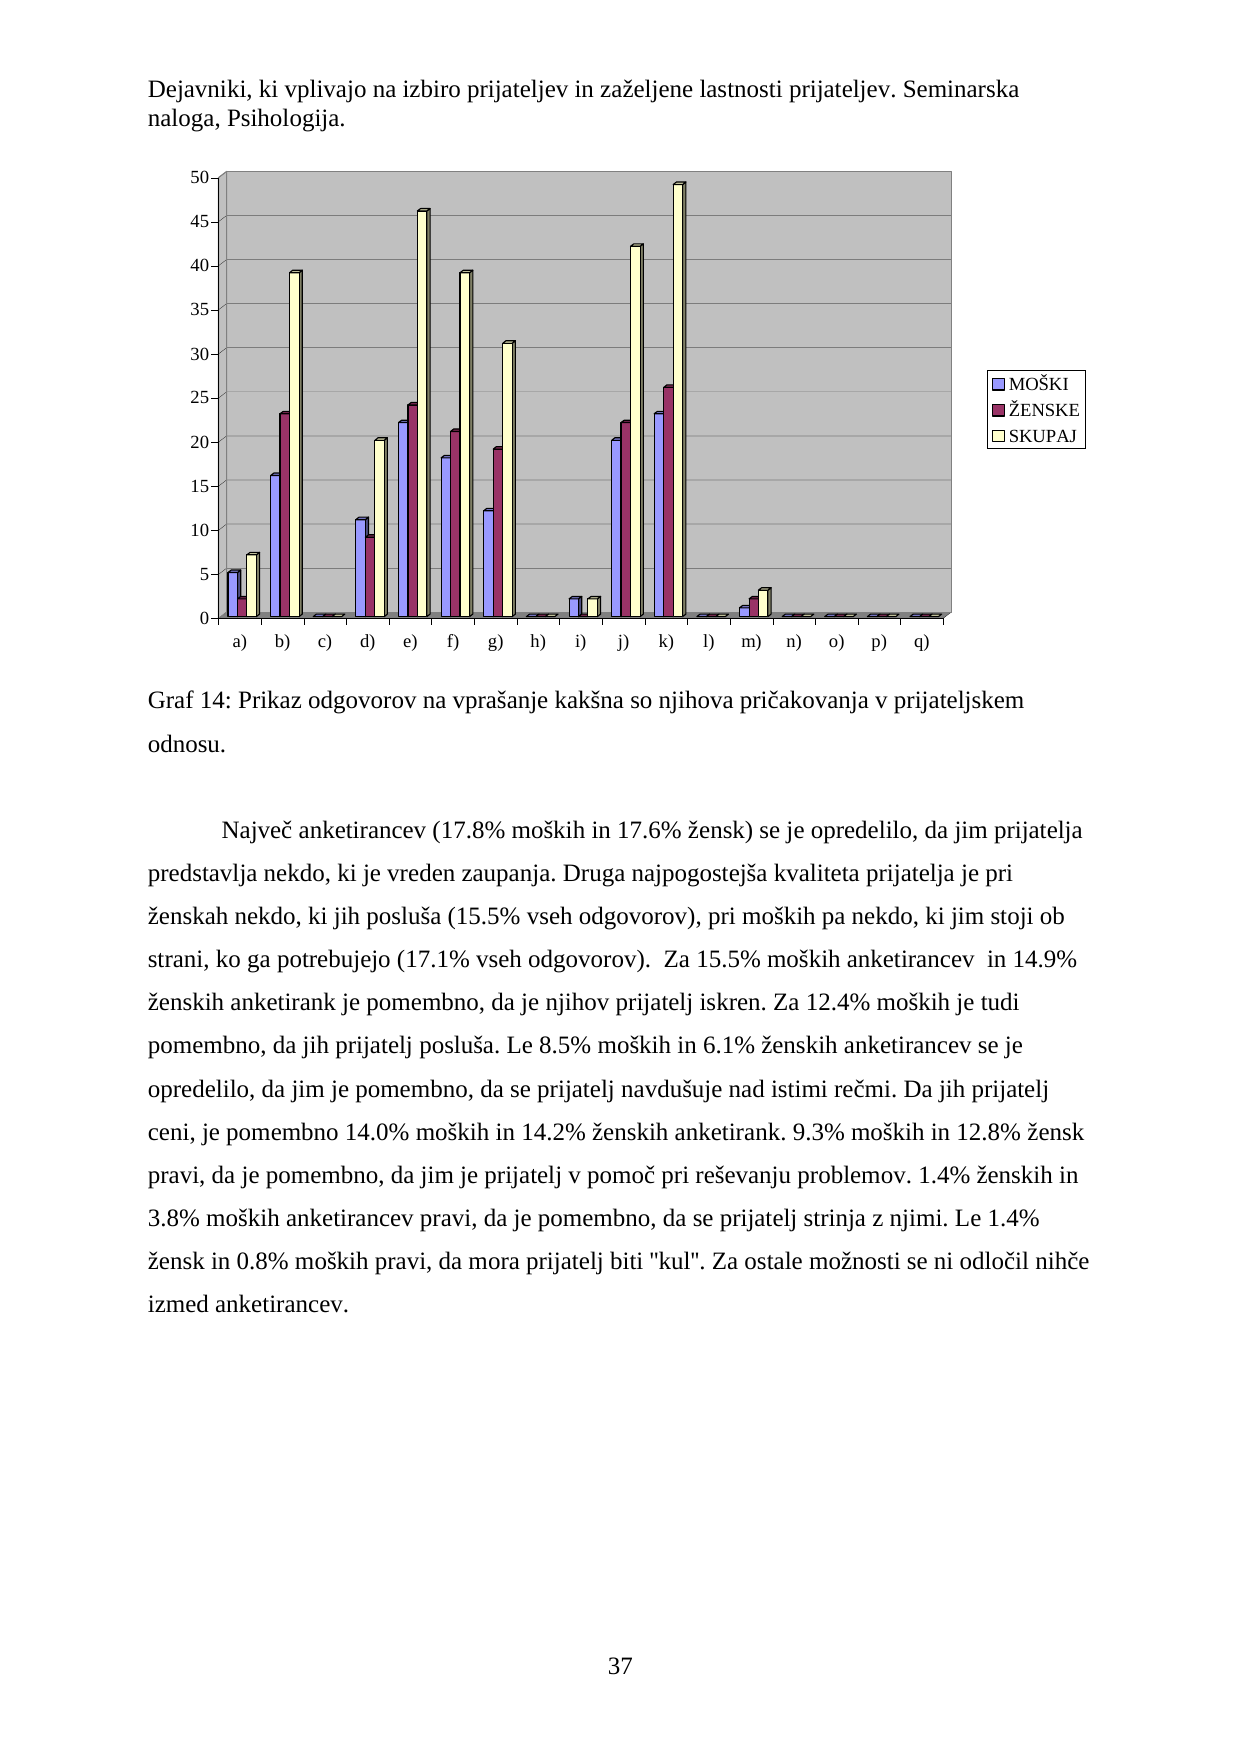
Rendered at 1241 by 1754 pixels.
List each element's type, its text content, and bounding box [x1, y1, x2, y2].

text Graf 14: Prikaz odgovorov na vprašanje kakšna so njihova pričakovanja v prijateljskem odnosu. [148, 148, 1092, 757]
text Največ anketirancev (17.8% moških in 17.6% žensk) se je opredelilo, da jim prijatelja predstavlja nekdo, ki je vreden zaupanja. Druga najpogostejša kvaliteta prijatelja je pri ženskah nekdo, ki jih posluša (15.5% vseh odgovorov), pri moških pa nekdo, ki jim stoji ob strani, ko ga potrebujejo (17.1% vseh odgovorov). Za 15.5% moških anketirancev in 14.9% ženskih anketirank je pomembno, da je njihov prijatelj iskren. Za 12.4% moških je tudi pomembno, da jih prijatelj posluša. Le 8.5% moških in 6.1% ženskih anketirancev se je opredelilo, da jim je pomembno, da se prijatelj navdušuje nad istimi rečmi. Da jih prijatelj ceni, je pomembno 14.0% moških in 14.2% ženskih anketirank. 9.3% moških in 12.8% žensk pravi, da je pomembno, da jim je prijatelj v pomoč pri reševanju problemov. 1.4% ženskih in 3.8% moških anketirancev pravi, da je pomembno, da se prijatelj strinja z njimi. Le 1.4% žensk in 0.8% moških pravi, da mora prijatelj biti ''kul''. Za ostale možnosti se ni odločil nihče izmed anketirancev. [148, 815, 1092, 1318]
